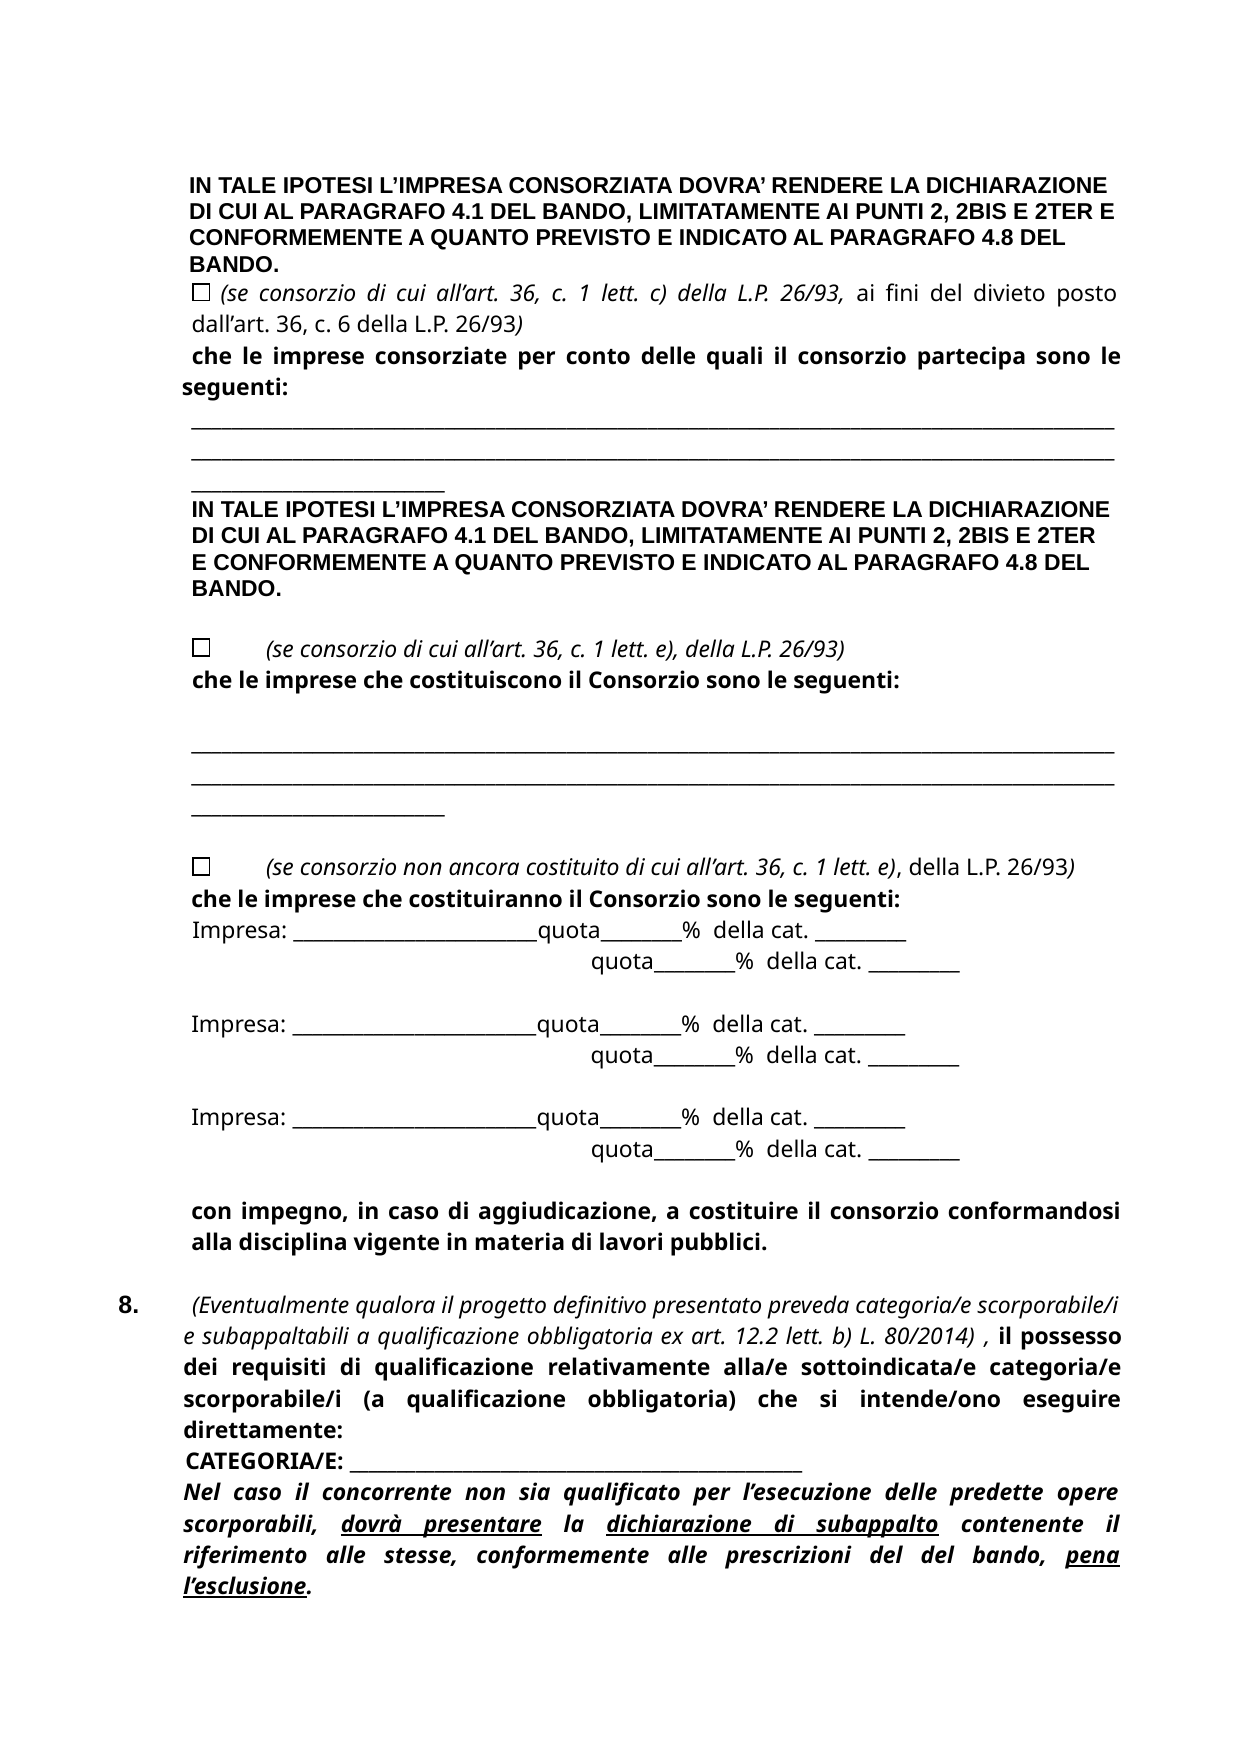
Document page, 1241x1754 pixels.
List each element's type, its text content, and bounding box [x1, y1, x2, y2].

list CATEGORIA/E: ________________________________________________ [148, 1445, 1122, 1476]
text quota________% della cat. _________ [591, 945, 1167, 976]
text Impresa: ________________________quota________% della cat. _________ [191, 1101, 1167, 1132]
list Nel caso il concorrente non sia qualificato per l’esecuzione delle predette opere scorporabili, dovrà presentare la dichiarazione di subappalto contenente il riferimento alle stesse, conformemente alle prescrizioni del del bando, pena l’esclusione. [118, 1476, 1122, 1601]
text Impresa: ________________________quota________% della cat. _________ [191, 1007, 1167, 1039]
text IN TALE IPOTESI L’IMPRESA CONSORZIATA DOVRA’ RENDERE LA DICHIARAZIONE DI CUI AL PARAGRAFO 4.1 DEL BANDO, LIMITATAMENTE AI PUNTI 2, 2BIS E 2TER E CONFORMEMENTE A QUANTO PREVISTO E INDICATO AL PARAGRAFO 4.8 DEL BANDO. [191, 496, 1117, 601]
text _______________________________________________________________________________________________________________________________________________________________________________________________________________ [117, 695, 1117, 820]
text con impegno, in caso di aggiudicazione, a costituire il consorzio conformandosi alla disciplina vigente in materia di lavori pubblici. [191, 1195, 1122, 1257]
text (se consorzio di cui all’art. 36, c. 1 lett. c) della L.P. 26/93, ai fini del divieto posto dall’art. 36, c. 6 della L.P. 26/93) [191, 277, 1117, 339]
text (se consorzio di cui all’art. 36, c. 1 lett. e), della L.P. 26/93) [191, 632, 1117, 664]
text che le imprese che costituiranno il Consorzio sono le seguenti: [118, 882, 1117, 914]
text quota________% della cat. _________ [591, 1132, 1167, 1164]
text quota________% della cat. _________ [487, 1039, 1167, 1070]
list (Eventualmente qualora il progetto definitivo presentato preveda categoria/e scorporabile/i e subappaltabili a qualificazione obbligatoria ex art. 12.2 lett. b) L. 80/2014) , il possesso dei requisiti di qualificazione relativamente alla/e sottoindicata/e categoria/e scorporabile/i (a qualificazione obbligatoria) che si intende/ono eseguire direttamente: [118, 1289, 1122, 1445]
text IN TALE IPOTESI L’IMPRESA CONSORZIATA DOVRA’ RENDERE LA DICHIARAZIONE DI CUI AL PARAGRAFO 4.1 DEL BANDO, LIMITATAMENTE AI PUNTI 2, 2BIS E 2TER E CONFORMEMENTE A QUANTO PREVISTO E INDICATO AL PARAGRAFO 4.8 DEL BANDO. [189, 172, 1116, 277]
text (se consorzio non ancora costituito di cui all’art. 36, c. 1 lett. e), della L.P. 26/93) [191, 851, 1117, 882]
text _______________________________________________________________________________________________________________________________________________________________________________________________________________ [191, 402, 1117, 496]
text che le imprese consorziate per conto delle quali il consorzio partecipa sono le seguenti: [182, 339, 1122, 402]
text che le imprese che costituiscono il Consorzio sono le seguenti: [118, 664, 1117, 695]
text Impresa: ________________________quota________% della cat. _________ [191, 914, 1167, 945]
